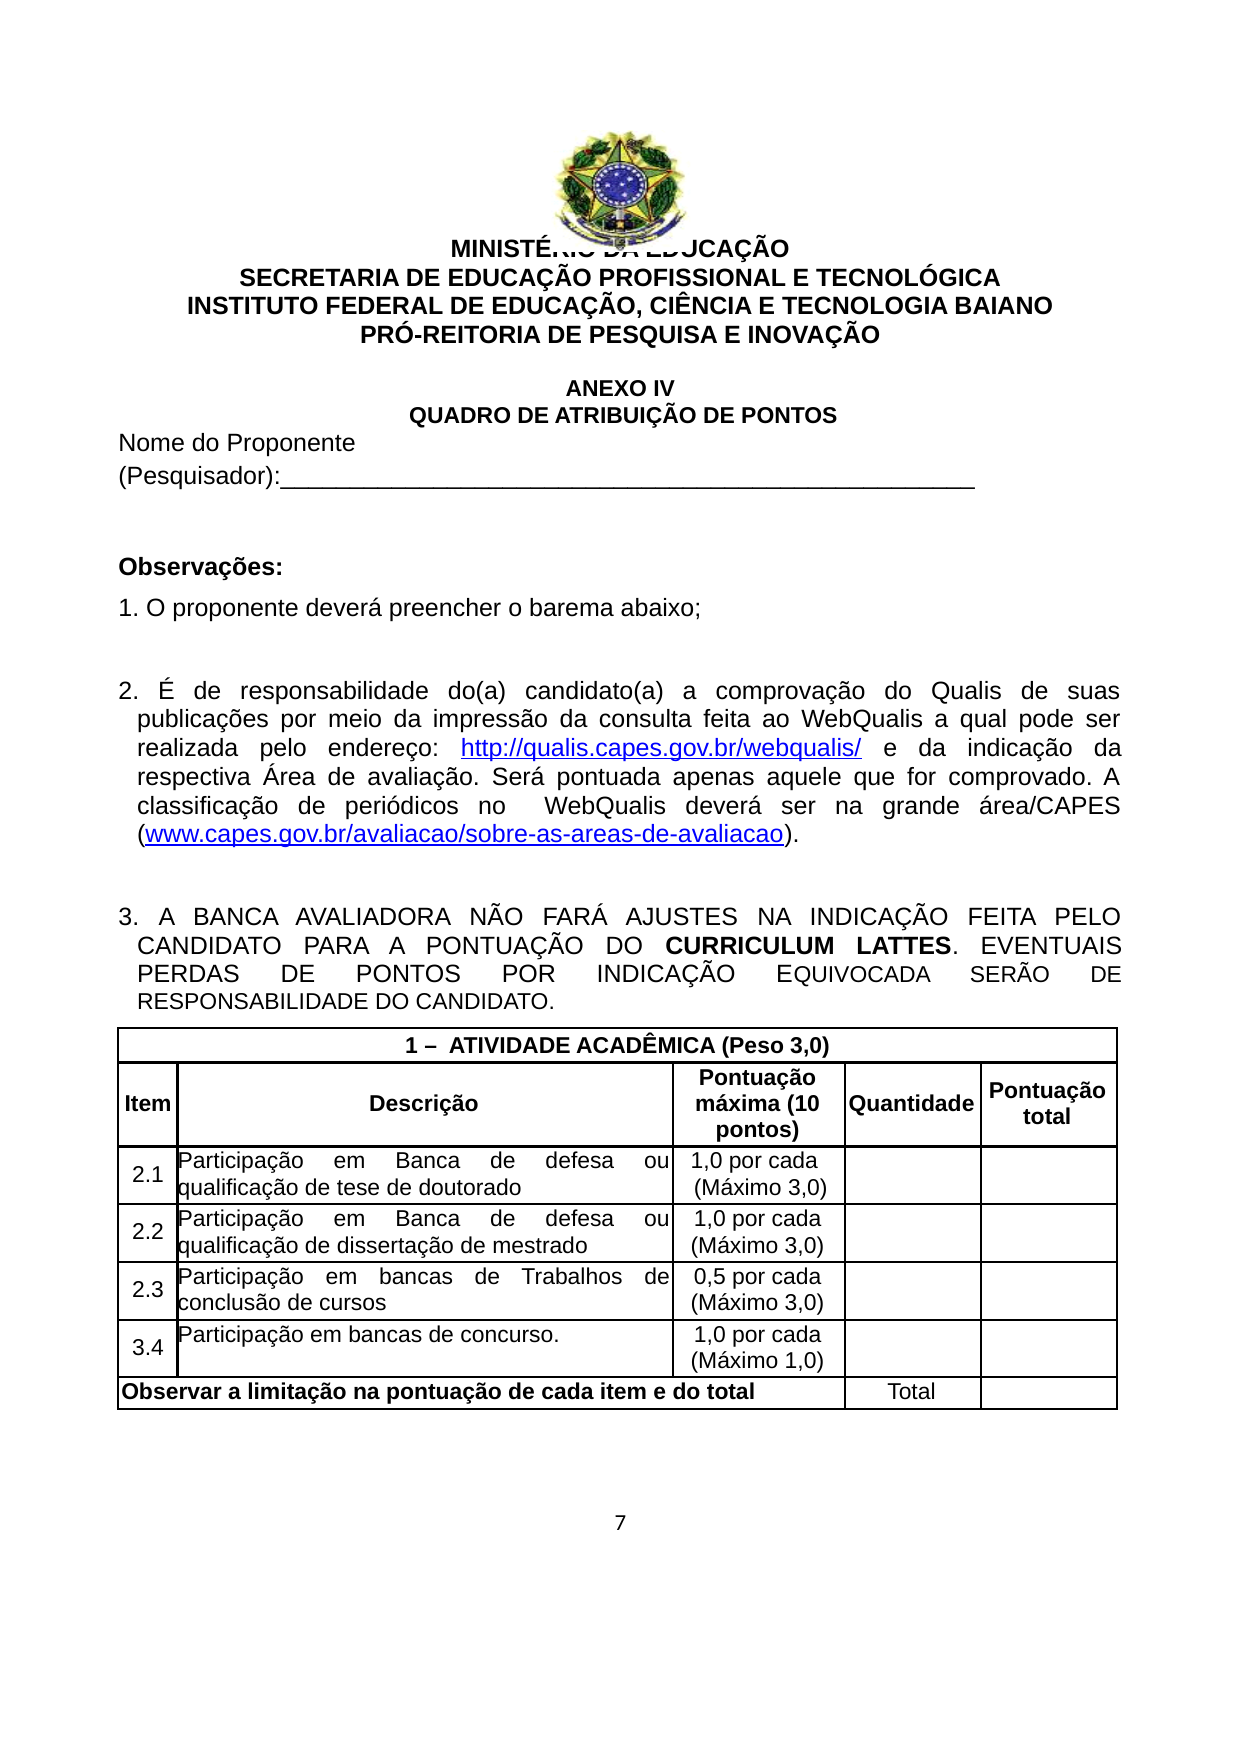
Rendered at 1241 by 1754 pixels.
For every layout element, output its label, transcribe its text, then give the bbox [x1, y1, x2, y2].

table_cell 1,0 por cada (Máximo 1,0) [674, 1321, 844, 1376]
table_cell Participação em Banca de defesa ou qualificação de dissertação de mestrado [179, 1205, 672, 1261]
text Nome do Proponente (Pesquisador):__________________________________________________ [118, 428, 1122, 490]
table_cell [846, 1148, 980, 1203]
text SECRETARIA DE EDUCAÇÃO PROFISSIONAL E TECNOLÓGICA [118, 263, 1122, 291]
table_cell Pontuação total [982, 1064, 1116, 1145]
table_cell Pontuação máxima (10 pontos) [674, 1064, 844, 1145]
text QUADRO DE ATRIBUIÇÃO DE PONTOS [118, 402, 1122, 428]
table_cell 0,5 por cada (Máximo 3,0) [674, 1263, 844, 1318]
table_cell [982, 1263, 1116, 1318]
table_cell Total [846, 1378, 980, 1408]
table_cell Quantidade [846, 1064, 980, 1145]
table_cell [846, 1263, 980, 1318]
text ANEXO IV [118, 375, 1122, 402]
table_cell Item [119, 1064, 176, 1145]
text Observações: [118, 552, 1122, 581]
table_cell [846, 1205, 980, 1261]
text 2. É de responsabilidade do(a) candidato(a) a comprovação do Qualis de suas publicações por meio da impressão da consulta feita ao WebQualis a qual pode ser realizada pelo endereço: http://qualis.capes.gov.br/webqualis/ e da indicação da respectiva Área de avaliação. Será pontuada apenas aquele que for comprovado. A classificação de periódicos no WebQualis deverá ser na grande área/CAPES (www.capes.gov.br/avaliacao/sobre-as-areas-de-avaliacao). [118, 676, 1122, 848]
table_cell 1,0 por cada (Máximo 3,0) [674, 1205, 844, 1261]
table_cell Participação em bancas de Trabalhos de conclusão de cursos [179, 1263, 672, 1318]
text PRÓ-REITORIA DE PESQUISA E INOVAÇÃO [118, 320, 1122, 349]
table_cell 1,0 por cada (Máximo 3,0) [674, 1148, 844, 1203]
text MINISTÉRIO DA EDUCAÇÃO [118, 234, 1122, 263]
table_cell [982, 1378, 1116, 1408]
table_cell 2.1 [119, 1148, 176, 1203]
table_cell [982, 1321, 1116, 1376]
table_cell 2.2 [119, 1205, 176, 1261]
table_cell [846, 1321, 980, 1376]
table_cell Participação em bancas de concurso. [179, 1321, 672, 1376]
table_cell Descrição [179, 1064, 672, 1145]
table_cell [982, 1205, 1116, 1261]
text 1. O proponente deverá preencher o barema abaixo; [118, 593, 1122, 622]
table_cell [982, 1148, 1116, 1203]
table_cell 2.3 [119, 1263, 176, 1318]
table_cell 3.4 [119, 1321, 176, 1376]
table_cell Participação em Banca de defesa ou qualificação de tese de doutorado [179, 1148, 672, 1203]
picture [551, 130, 691, 252]
table_cell Observar a limitação na pontuação de cada item e do total [119, 1378, 844, 1408]
text 3. A BANCA AVALIADORA NÃO FARÁ AJUSTES NA INDICAÇÃO FEITA PELO CANDIDATO PARA A PONTUAÇÃO DO CURRICULUM LATTES. EVENTUAIS PERDAS DE PONTOS POR INDICAÇÃO EQUIVOCADA SERÃO DE RESPONSABILIDADE DO CANDIDATO. [118, 902, 1122, 1014]
table_header 1 – ATIVIDADE ACADÊMICA (Peso 3,0) [119, 1029, 1116, 1061]
text INSTITUTO FEDERAL DE EDUCAÇÃO, CIÊNCIA E TECNOLOGIA BAIANO [118, 291, 1122, 320]
